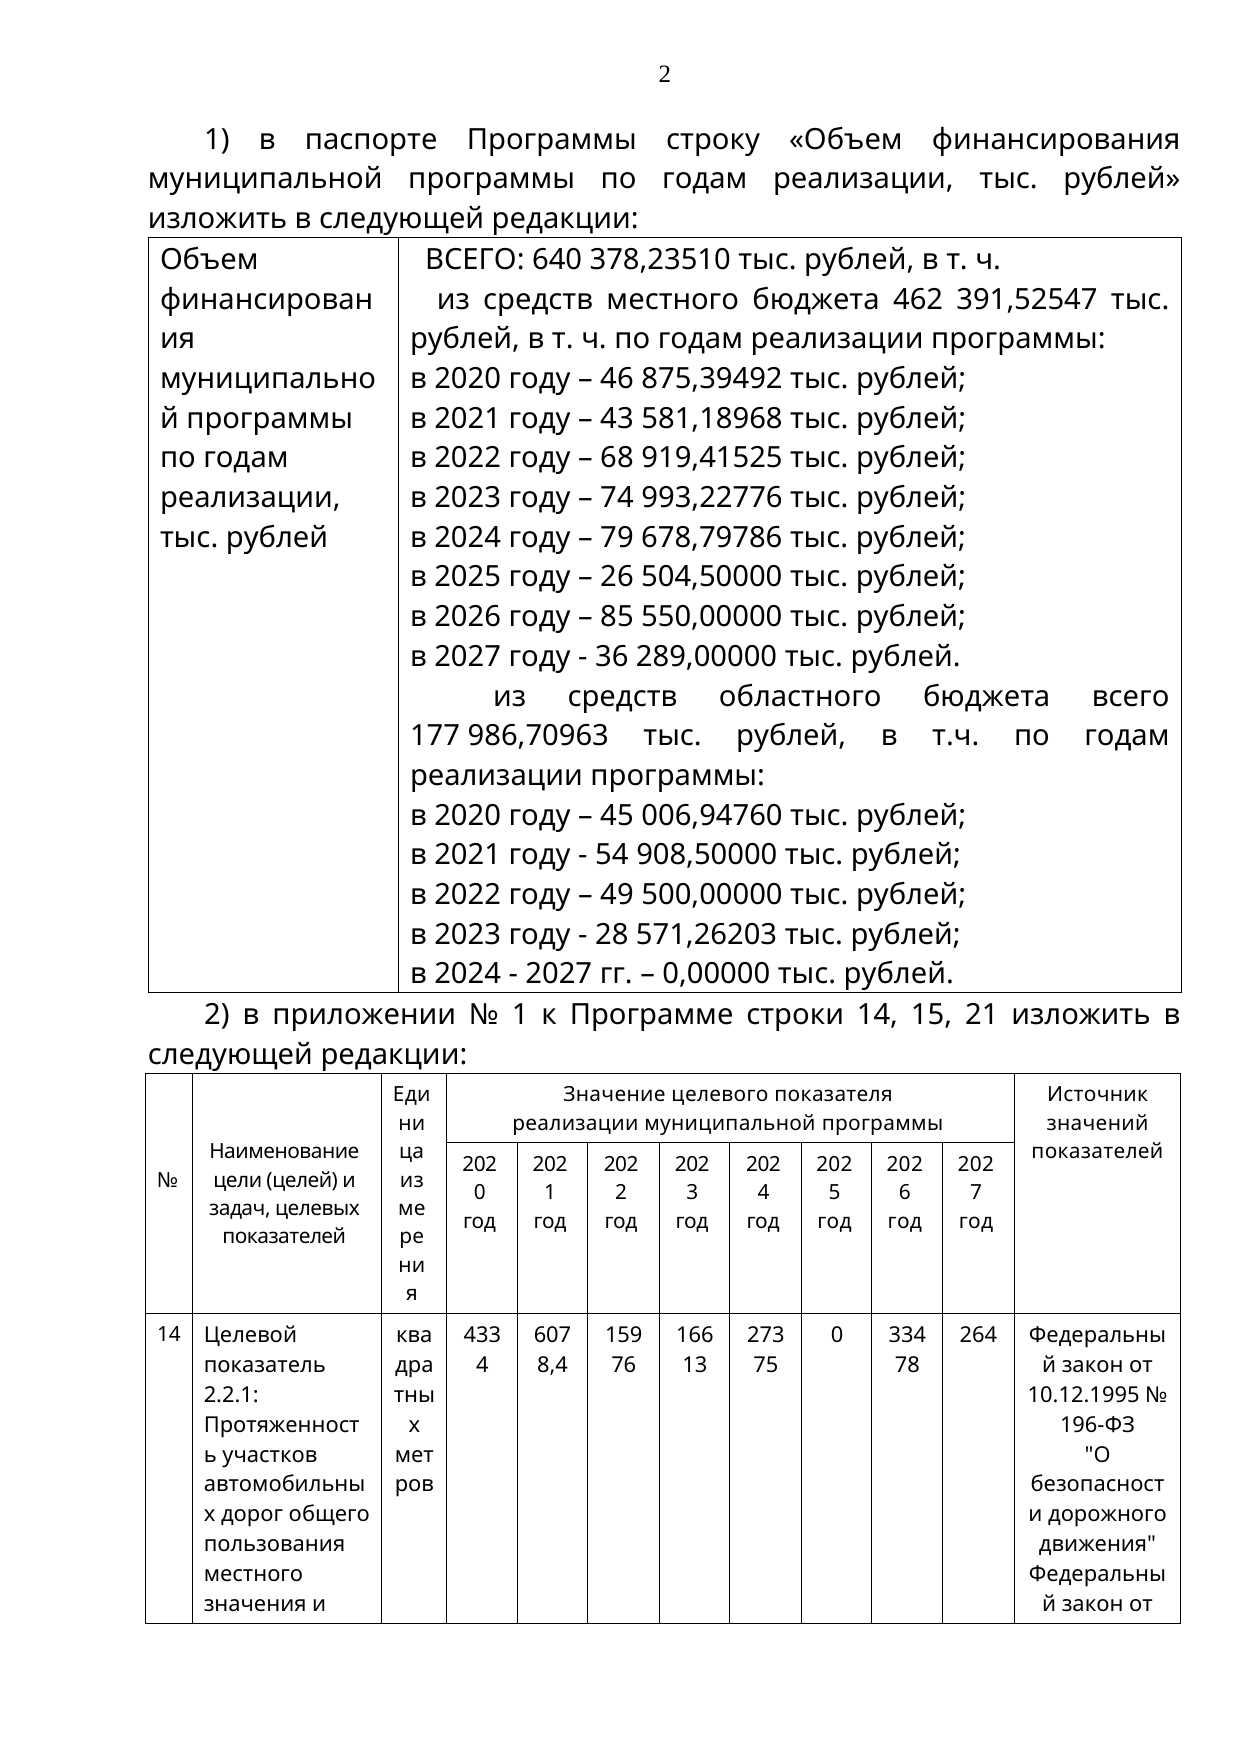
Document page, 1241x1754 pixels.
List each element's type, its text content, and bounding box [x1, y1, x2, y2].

table_header Объем финансирования муниципальной программы по годам реализации, тыс. рублей [149, 238, 398, 992]
table_cell 14 [146, 1314, 192, 1623]
text 1) в паспорте Программы строку «Объем финансирования муниципальной программы по годам реализации, тыс. рублей» изложить в следующей редакции: [148, 118, 1181, 237]
text 2) в приложении № 1 к Программе строки 14, 15, 21 изложить в следующей редакции: [148, 993, 1181, 1073]
table_cell 2027 год [943, 1143, 1014, 1313]
table_cell квадратных метров [382, 1314, 446, 1623]
table_cell 2021 год [518, 1143, 587, 1313]
table_cell 4334 [447, 1314, 517, 1623]
table_cell 2023 год [660, 1143, 729, 1313]
table_cell 0 [802, 1314, 871, 1623]
table_cell Федеральный закон от 10.12.1995 № 196-ФЗ "О безопасности дорожного движения" Федеральный закон от [1015, 1314, 1180, 1623]
table_cell 33478 [872, 1314, 942, 1623]
table_header Источник значений показателей [1015, 1074, 1180, 1313]
table_cell Целевой показатель 2.2.1: Протяженность участков автомобильных дорог общего пользования местного значения и [193, 1314, 381, 1623]
table_header Наименование цели (целей) и задач, целевых показателей [193, 1074, 381, 1313]
table_cell 2026 год [872, 1143, 942, 1313]
table_header Значение целевого показателя реализации муниципальной программы [447, 1074, 1014, 1142]
table_cell 2024 год [730, 1143, 801, 1313]
table_header № [146, 1074, 192, 1313]
table_cell 2020 год [447, 1143, 517, 1313]
table_header Единица измерения [382, 1074, 446, 1313]
table_header ВСЕГО: 640 378,23510 тыс. рублей, в т. ч. из средств местного бюджета 462 391,52547 тыс. рублей, в т. ч. по годам реализации программы: в 2020 году – 46 875,39492 тыс. рублей; в 2021 году – 43 581,18968 тыс. рублей; в 2022 году – 68 919,41525 тыс. рублей; в 2023 году – 74 993,22776 тыс. рублей; в 2024 году – 79 678,79786 тыс. рублей; в 2025 году – 26 504,50000 тыс. рублей; в 2026 году – 85 550,00000 тыс. рублей; в 2027 году - 36 289,00000 тыс. рублей. из средств областного бюджета всего 177 986,70963 тыс. рублей, в т.ч. по годам реализации программы: в 2020 году – 45 006,94760 тыс. рублей; в 2021 году - 54 908,50000 тыс. рублей; в 2022 году – 49 500,00000 тыс. рублей; в 2023 году - 28 571,26203 тыс. рублей; в 2024 - 2027 гг. – 0,00000 тыс. рублей. [399, 238, 1181, 992]
table_cell 264 [943, 1314, 1014, 1623]
table_cell 2025 год [802, 1143, 871, 1313]
table_cell 2022 год [588, 1143, 659, 1313]
table_cell 6078,4 [518, 1314, 587, 1623]
table_cell 15976 [588, 1314, 659, 1623]
table_cell 16613 [660, 1314, 729, 1623]
table_cell 27375 [730, 1314, 801, 1623]
